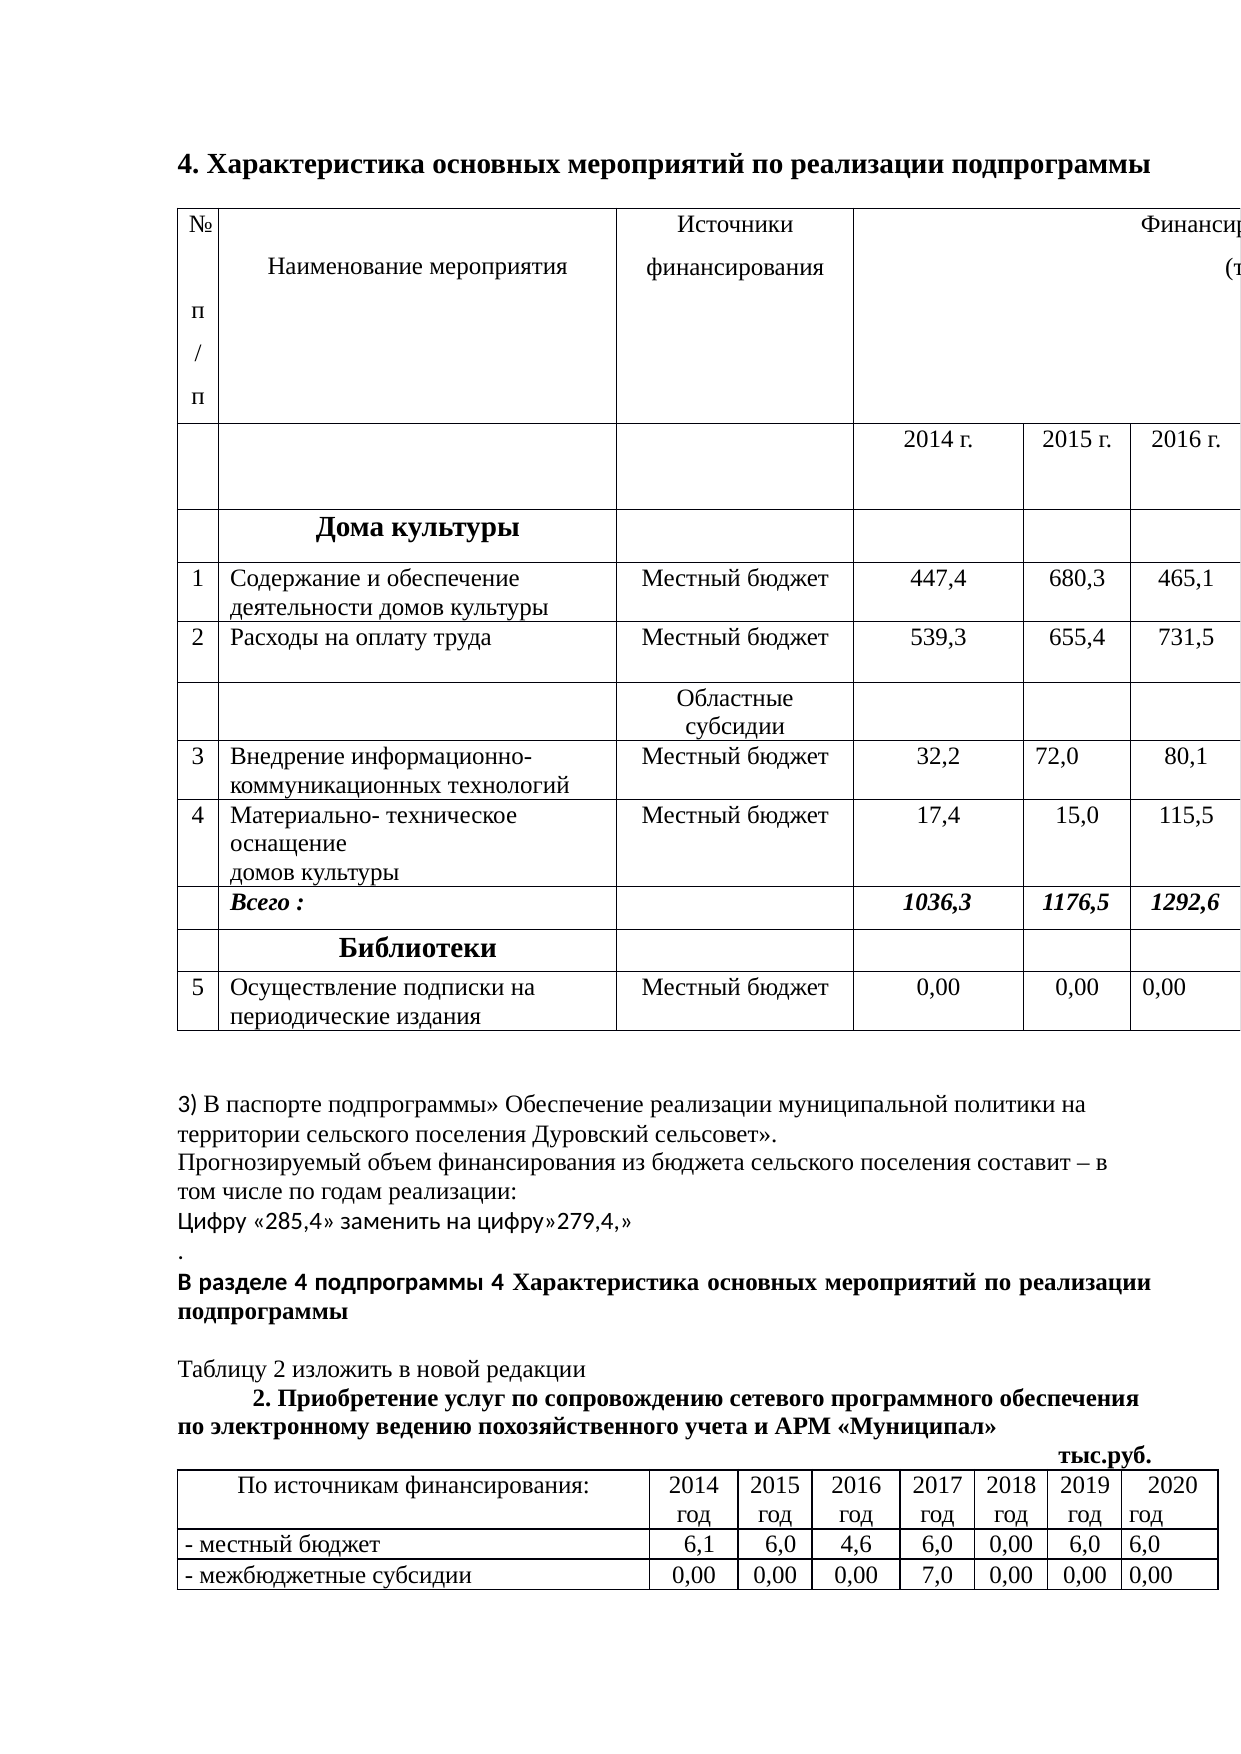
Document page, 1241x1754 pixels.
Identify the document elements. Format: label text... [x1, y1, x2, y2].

table_cell [178, 683, 218, 740]
table_cell [219, 683, 616, 740]
table_header Финансирование по годам (тыс. руб.) [854, 209, 1240, 423]
table_cell 80,1 [1131, 741, 1240, 799]
table_cell [219, 424, 616, 508]
table_cell 680,3 [1024, 563, 1130, 621]
table_header 2016 год [813, 1471, 899, 1528]
text Цифру «285,4» заменить на цифру»279,4,» [177, 1205, 1152, 1235]
table_header 2017 год [901, 1471, 974, 1528]
table_cell Библиотеки [219, 930, 616, 971]
table_cell 1176,5 [1024, 887, 1130, 929]
table_header 2014 год [650, 1471, 737, 1528]
table_header По источникам финансирования: [178, 1471, 649, 1528]
table_cell Материально- техническое оснащение домов культуры [219, 800, 616, 886]
table_cell 0,00 [975, 1530, 1047, 1558]
table_cell 72,0 [1024, 741, 1130, 799]
table_cell 7,0 [901, 1560, 974, 1589]
table_cell Содержание и обеспечение деятельности домов культуры [219, 563, 616, 621]
table_cell Местный бюджет [617, 622, 853, 682]
text Прогнозируемый объем финансирования из бюджета сельского поселения составит – в том числе по годам реализации: [177, 1147, 1152, 1205]
table_cell 0,00 [1122, 1560, 1217, 1589]
table_cell [1024, 930, 1130, 971]
table_cell Местный бюджет [617, 563, 853, 621]
table_cell [1131, 930, 1240, 971]
text Таблицу 2 изложить в новой редакции [177, 1354, 1152, 1383]
table_cell 0,00 [1024, 972, 1130, 1029]
text 3) В паспорте подпрограммы» Обеспечение реализации муниципальной политики на территории сельского поселения Дуровский сельсовет». [177, 1088, 1152, 1147]
table_cell 6,1 [650, 1530, 737, 1558]
table_cell 655,4 [1024, 622, 1130, 682]
table_cell [854, 510, 1023, 562]
table_cell Местный бюджет [617, 972, 853, 1029]
table_cell 6,0 [1122, 1530, 1217, 1558]
table_cell [854, 930, 1023, 971]
table_cell 0,00 [813, 1560, 899, 1589]
table_cell 0,00 [1131, 972, 1240, 1029]
table_cell [617, 930, 853, 971]
table_cell - местный бюджет [178, 1530, 649, 1558]
table_cell [1024, 510, 1130, 562]
table_cell 6,0 [1048, 1530, 1121, 1558]
table_cell 2014 г. [854, 424, 1023, 508]
table_cell 4,6 [813, 1530, 899, 1558]
table_cell 4 [178, 800, 218, 886]
table_cell 0,00 [975, 1560, 1047, 1589]
table_cell [178, 887, 218, 929]
text 4. Характеристика основных мероприятий по реализации подпрограммы [177, 146, 1152, 180]
table_cell 15,0 [1024, 800, 1130, 886]
table_cell 465,1 [1131, 563, 1240, 621]
table_cell [178, 510, 218, 562]
table_cell 447,4 [854, 563, 1023, 621]
table_cell 2016 г. [1131, 424, 1240, 508]
table_cell 3 [178, 741, 218, 799]
table_header 2019 год [1048, 1471, 1121, 1528]
table_header 2020 год [1122, 1471, 1217, 1528]
table_cell Дома культуры [219, 510, 616, 562]
table_cell 0,00 [1048, 1560, 1121, 1589]
table_cell [617, 510, 853, 562]
table_cell Всего : [219, 887, 616, 929]
table_cell 6,0 [739, 1530, 811, 1558]
table_header № п/п [178, 209, 218, 423]
table_header Наименование мероприятия [219, 209, 616, 423]
table_cell 0,00 [739, 1560, 811, 1589]
table_header 2015 год [739, 1471, 811, 1528]
table_cell [1131, 510, 1240, 562]
table_cell [178, 930, 218, 971]
table_cell Местный бюджет [617, 800, 853, 886]
table_cell Осуществление подписки на периодические издания [219, 972, 616, 1029]
table_cell Внедрение информационно-коммуникационных технологий [219, 741, 616, 799]
text В разделе 4 подпрограммы 4 Характеристика основных мероприятий по реализации подпрограммы [177, 1266, 1152, 1325]
table_cell [617, 424, 853, 508]
table_cell 731,5 [1131, 622, 1240, 682]
table_cell 1 [178, 563, 218, 621]
table_cell [1131, 683, 1240, 740]
table_cell Расходы на оплату труда [219, 622, 616, 682]
table_cell - межбюджетные субсидии [178, 1560, 649, 1589]
table_cell 17,4 [854, 800, 1023, 886]
table_cell 2015 г. [1024, 424, 1130, 508]
table_cell 0,00 [854, 972, 1023, 1029]
table_cell Местный бюджет [617, 741, 853, 799]
table_cell 2 [178, 622, 218, 682]
table_cell 115,5 [1131, 800, 1240, 886]
table_cell 539,3 [854, 622, 1023, 682]
table_cell 32,2 [854, 741, 1023, 799]
table_cell 1292,6 [1131, 887, 1240, 929]
table_cell 6,0 [901, 1530, 974, 1558]
table_cell 5 [178, 972, 218, 1029]
table_cell 1036,3 [854, 887, 1023, 929]
table_cell [617, 887, 853, 929]
text 2. Приобретение услуг по сопровождению сетевого программного обеспечения по электронному ведению похозяйственного учета и АРМ «Муниципал» [177, 1383, 1152, 1440]
table_cell [178, 424, 218, 508]
text . [177, 1235, 1152, 1266]
table_header 2018 год [975, 1471, 1047, 1528]
table_cell [1024, 683, 1130, 740]
text тыс.руб. [177, 1440, 1152, 1469]
table_cell 0,00 [650, 1560, 737, 1589]
table_cell Областные субсидии [617, 683, 853, 740]
table_cell [854, 683, 1023, 740]
table_header Источники финансирования [617, 209, 853, 423]
